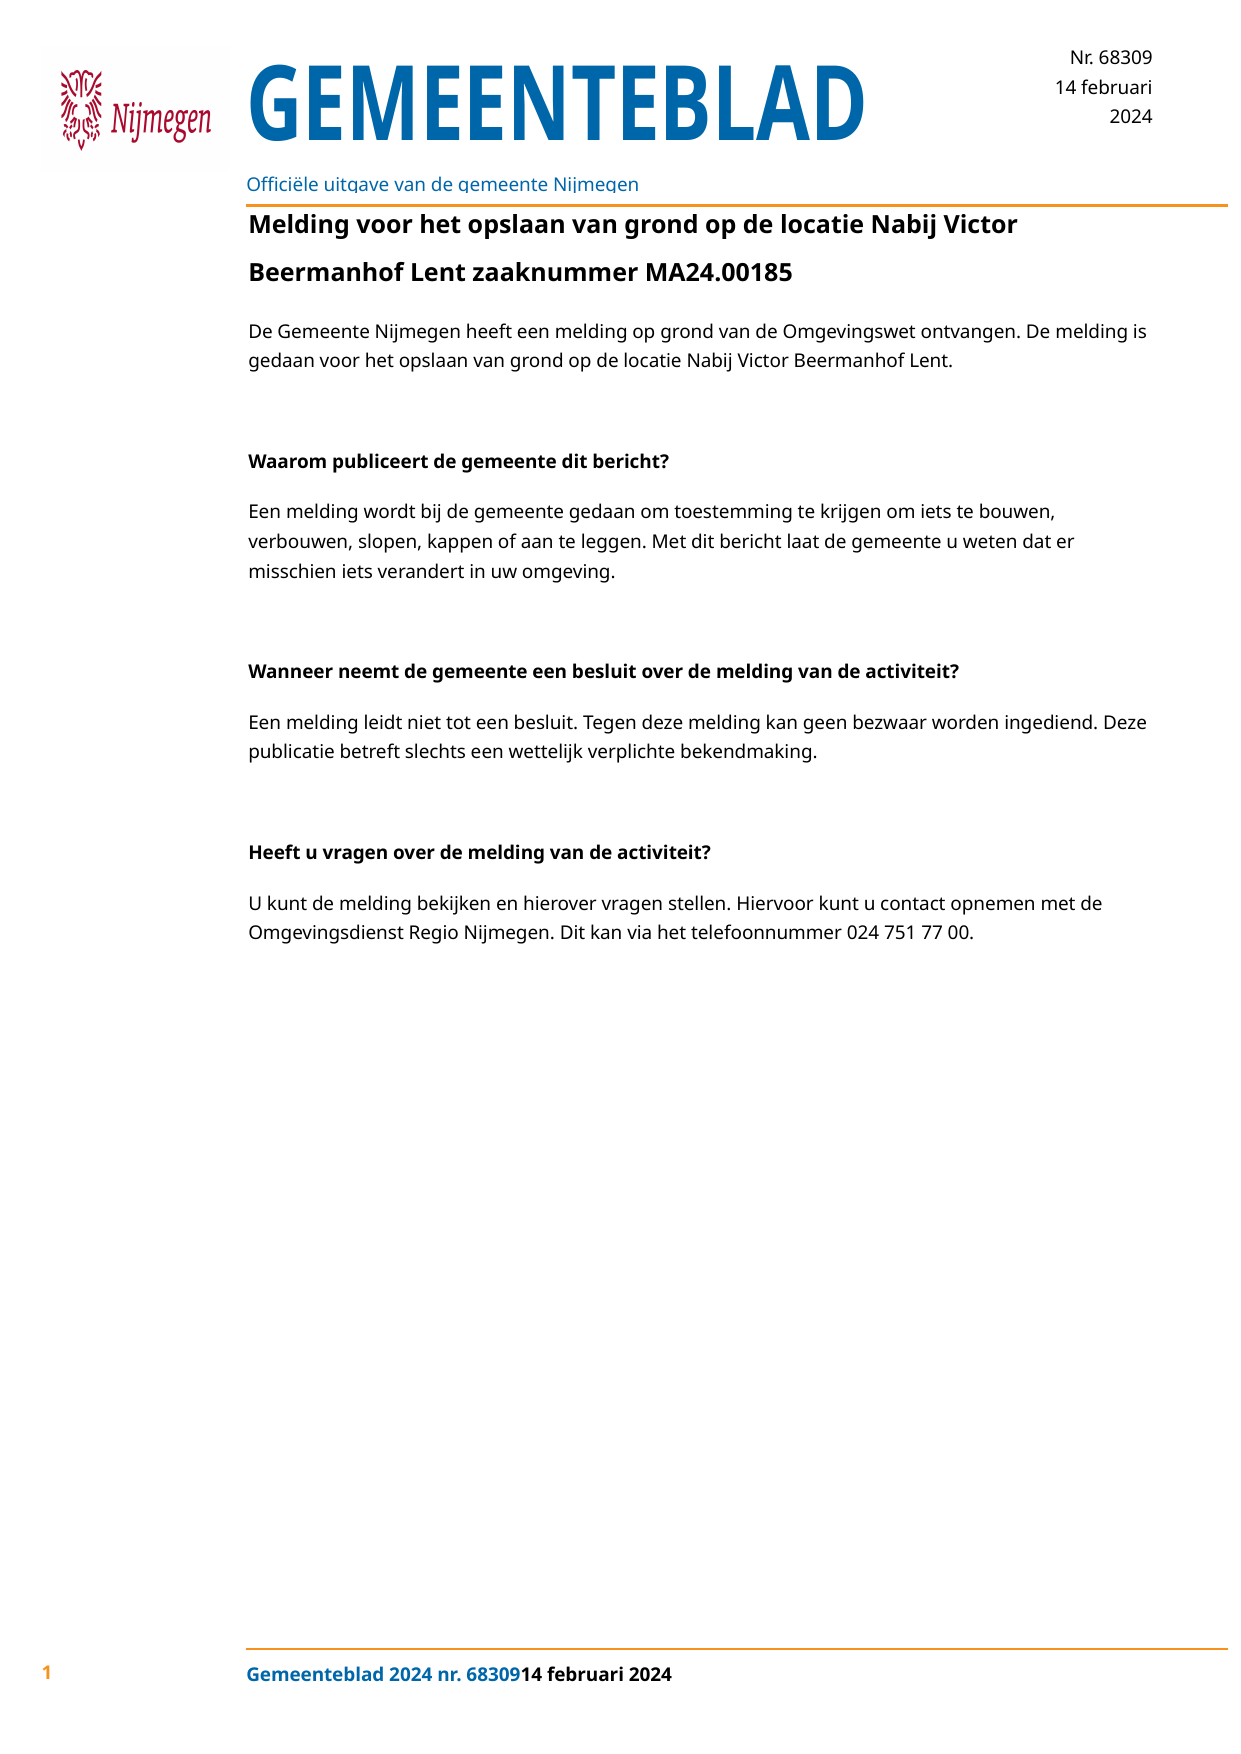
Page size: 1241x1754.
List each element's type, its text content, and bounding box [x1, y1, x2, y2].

text Melding voor het opslaan van grond op de locatie Nabij Victor Beermanhof Lent zaaknummer MA24.00185 [248, 207, 1152, 288]
text Een melding wordt bij de gemeente gedaan om toestemming te krijgen om iets te bouwen, verbouwen, slopen, kappen of aan te leggen. Met dit bericht laat de gemeente u weten dat er misschien iets verandert in uw omgeving. [248, 499, 1152, 584]
text U kunt de melding bekijken en hierover vragen stellen. Hiervoor kunt u contact opnemen met de Omgevingsdienst Regio Nijmegen. Dit kan via het telefoonnummer 024 751 77 00. [248, 890, 1152, 945]
text Een melding leidt niet tot een besluit. Tegen deze melding kan geen bezwaar worden ingediend. Deze publicatie betreft slechts een wettelijk verplichte bekendmaking. [248, 709, 1152, 764]
picture [41, 47, 231, 172]
text Waarom publiceert de gemeente dit bericht? [248, 448, 1152, 474]
text Heeft u vragen over de melding van de activiteit? [248, 839, 1152, 865]
text De Gemeente Nijmegen heeft een melding op grond van de Omgevingswet ontvangen. De melding is gedaan voor het opslaan van grond op de locatie Nabij Victor Beermanhof Lent. [248, 318, 1152, 373]
text Wanneer neemt de gemeente een besluit over de melding van de activiteit? [248, 659, 1152, 684]
